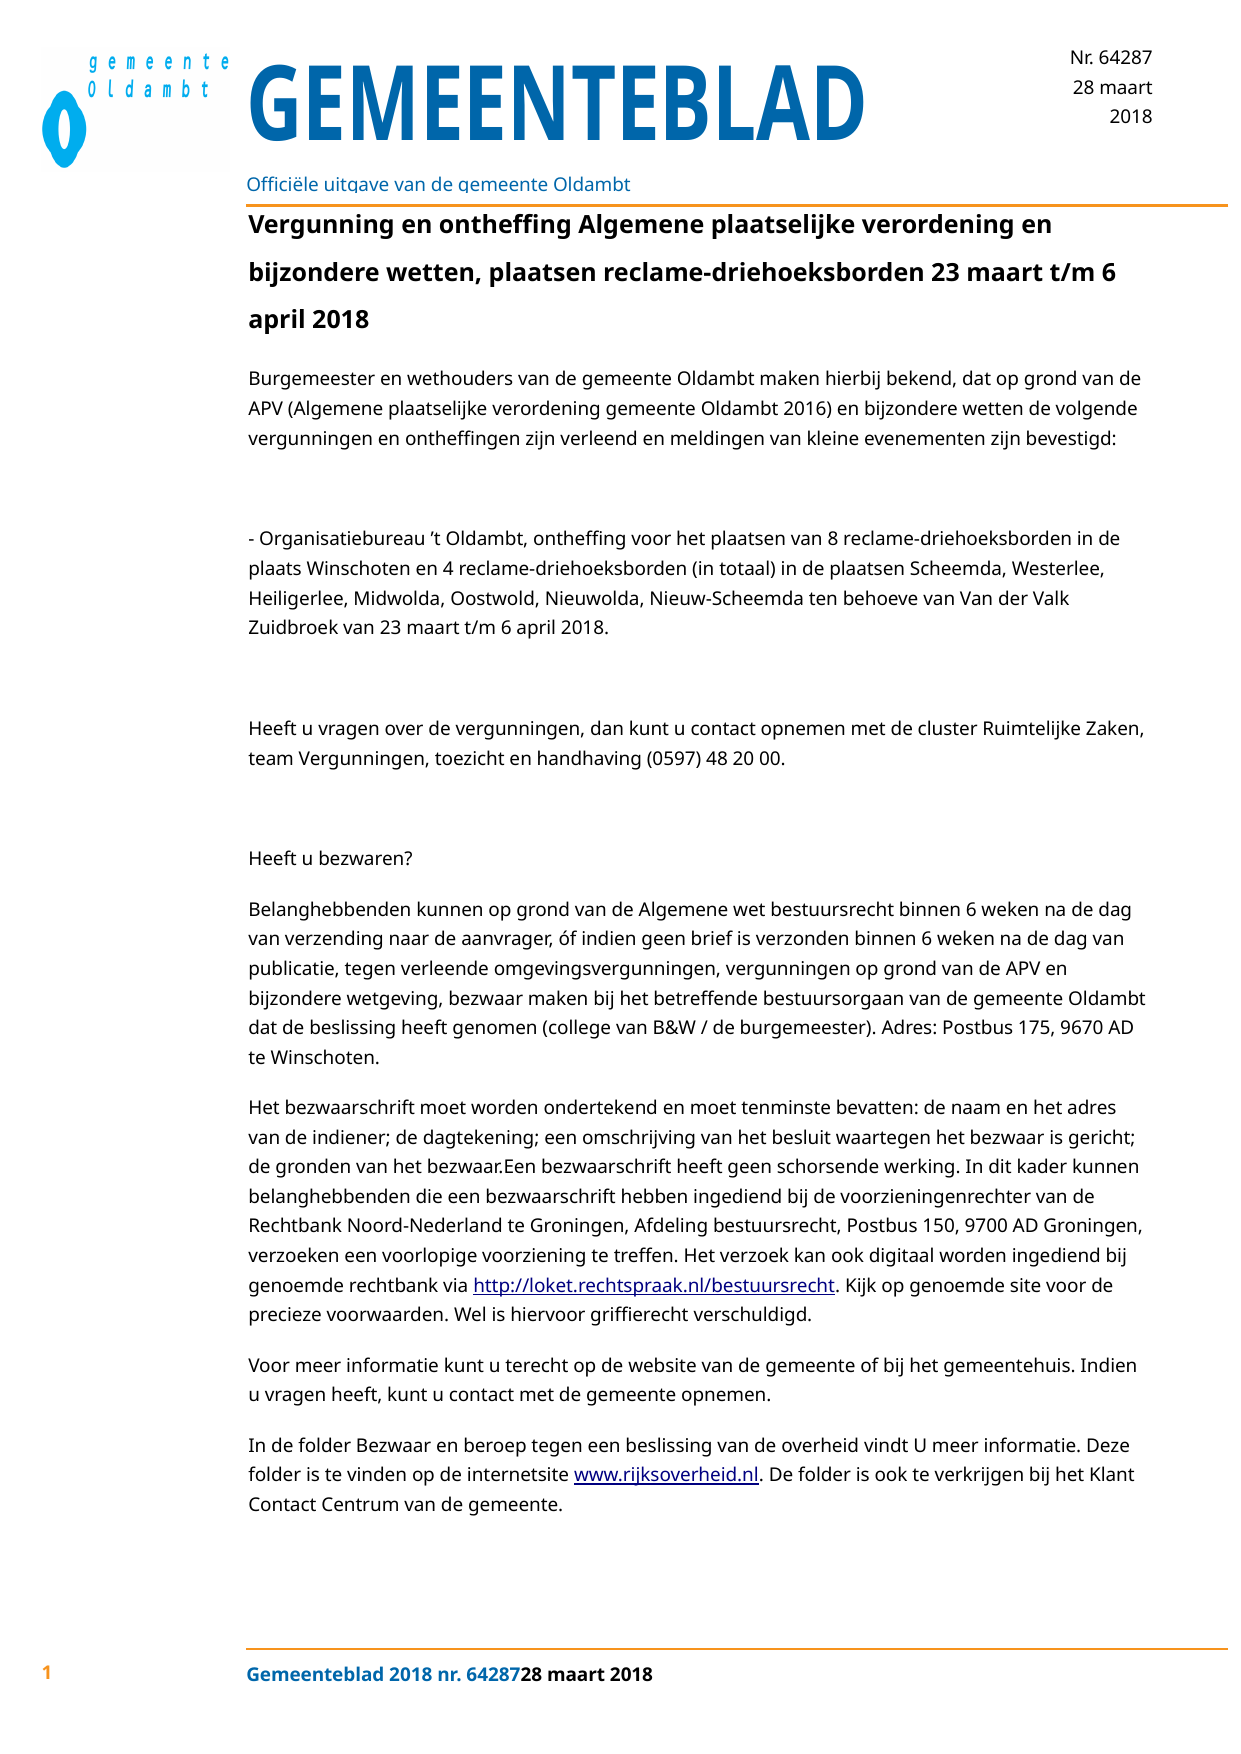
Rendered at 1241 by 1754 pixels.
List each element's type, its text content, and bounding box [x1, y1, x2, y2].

picture [41, 47, 231, 172]
text In de folder Bezwaar en beroep tegen een beslissing van de overheid vindt U meer informatie. Deze folder is te vinden op de internetsite www.rijksoverheid.nl. De folder is ook te verkrijgen bij het Klant Contact Centrum van de gemeente. [248, 1432, 1152, 1517]
text Voor meer informatie kunt u terecht op de website van de gemeente of bij het gemeentehuis. Indien u vragen heeft, kunt u contact met de gemeente opnemen. [248, 1352, 1152, 1407]
text Heeft u bezwaren? [248, 846, 1152, 871]
text Heeft u vragen over de vergunningen, dan kunt u contact opnemen met de cluster Ruimtelijke Zaken, team Vergunningen, toezicht en handhaving (0597) 48 20 00. [248, 715, 1152, 770]
text - Organisatiebureau ’t Oldambt, ontheffing voor het plaatsen van 8 reclame-driehoeksborden in de plaats Winschoten en 4 reclame-driehoeksborden (in totaal) in de plaatsen Scheemda, Westerlee, Heiligerlee, Midwolda, Oostwold, Nieuwolda, Nieuw-Scheemda ten behoeve van Van der Valk Zuidbroek van 23 maart t/m 6 april 2018. [248, 526, 1152, 640]
text Het bezwaarschrift moet worden ondertekend en moet tenminste bevatten: de naam en het adres van de indiener; de dagtekening; een omschrijving van het besluit waartegen het bezwaar is gericht; de gronden van het bezwaar.Een bezwaarschrift heeft geen schorsende werking. In dit kader kunnen belanghebbenden die een bezwaarschrift hebben ingediend bij de voorzieningenrechter van de Rechtbank Noord-Nederland te Groningen, Afdeling bestuursrecht, Postbus 150, 9700 AD Groningen, verzoeken een voorlopige voorziening te treffen. Het verzoek kan ook digitaal worden ingediend bij genoemde rechtbank via http://loket.rechtspraak.nl/bestuursrecht. Kijk op genoemde site voor de precieze voorwaarden. Wel is hiervoor griffierecht verschuldigd. [248, 1094, 1152, 1327]
text Burgemeester en wethouders van de gemeente Oldambt maken hierbij bekend, dat op grond van de APV (Algemene plaatselijke verordening gemeente Oldambt 2016) en bijzondere wetten de volgende vergunningen en ontheffingen zijn verleend en meldingen van kleine evenementen zijn bevestigd: [248, 366, 1152, 450]
text Vergunning en ontheffing Algemene plaatselijke verordening en bijzondere wetten, plaatsen reclame-driehoeksborden 23 maart t/m 6 april 2018 [248, 207, 1152, 336]
text Belanghebbenden kunnen op grond van de Algemene wet bestuursrecht binnen 6 weken na de dag van verzending naar de aanvrager, óf indien geen brief is verzonden binnen 6 weken na de dag van publicatie, tegen verleende omgevingsvergunningen, vergunningen op grond van de APV en bijzondere wetgeving, bezwaar maken bij het betreffende bestuursorgaan van de gemeente Oldambt dat de beslissing heeft genomen (college van B&W / de burgemeester). Adres: Postbus 175, 9670 AD te Winschoten. [248, 896, 1152, 1069]
